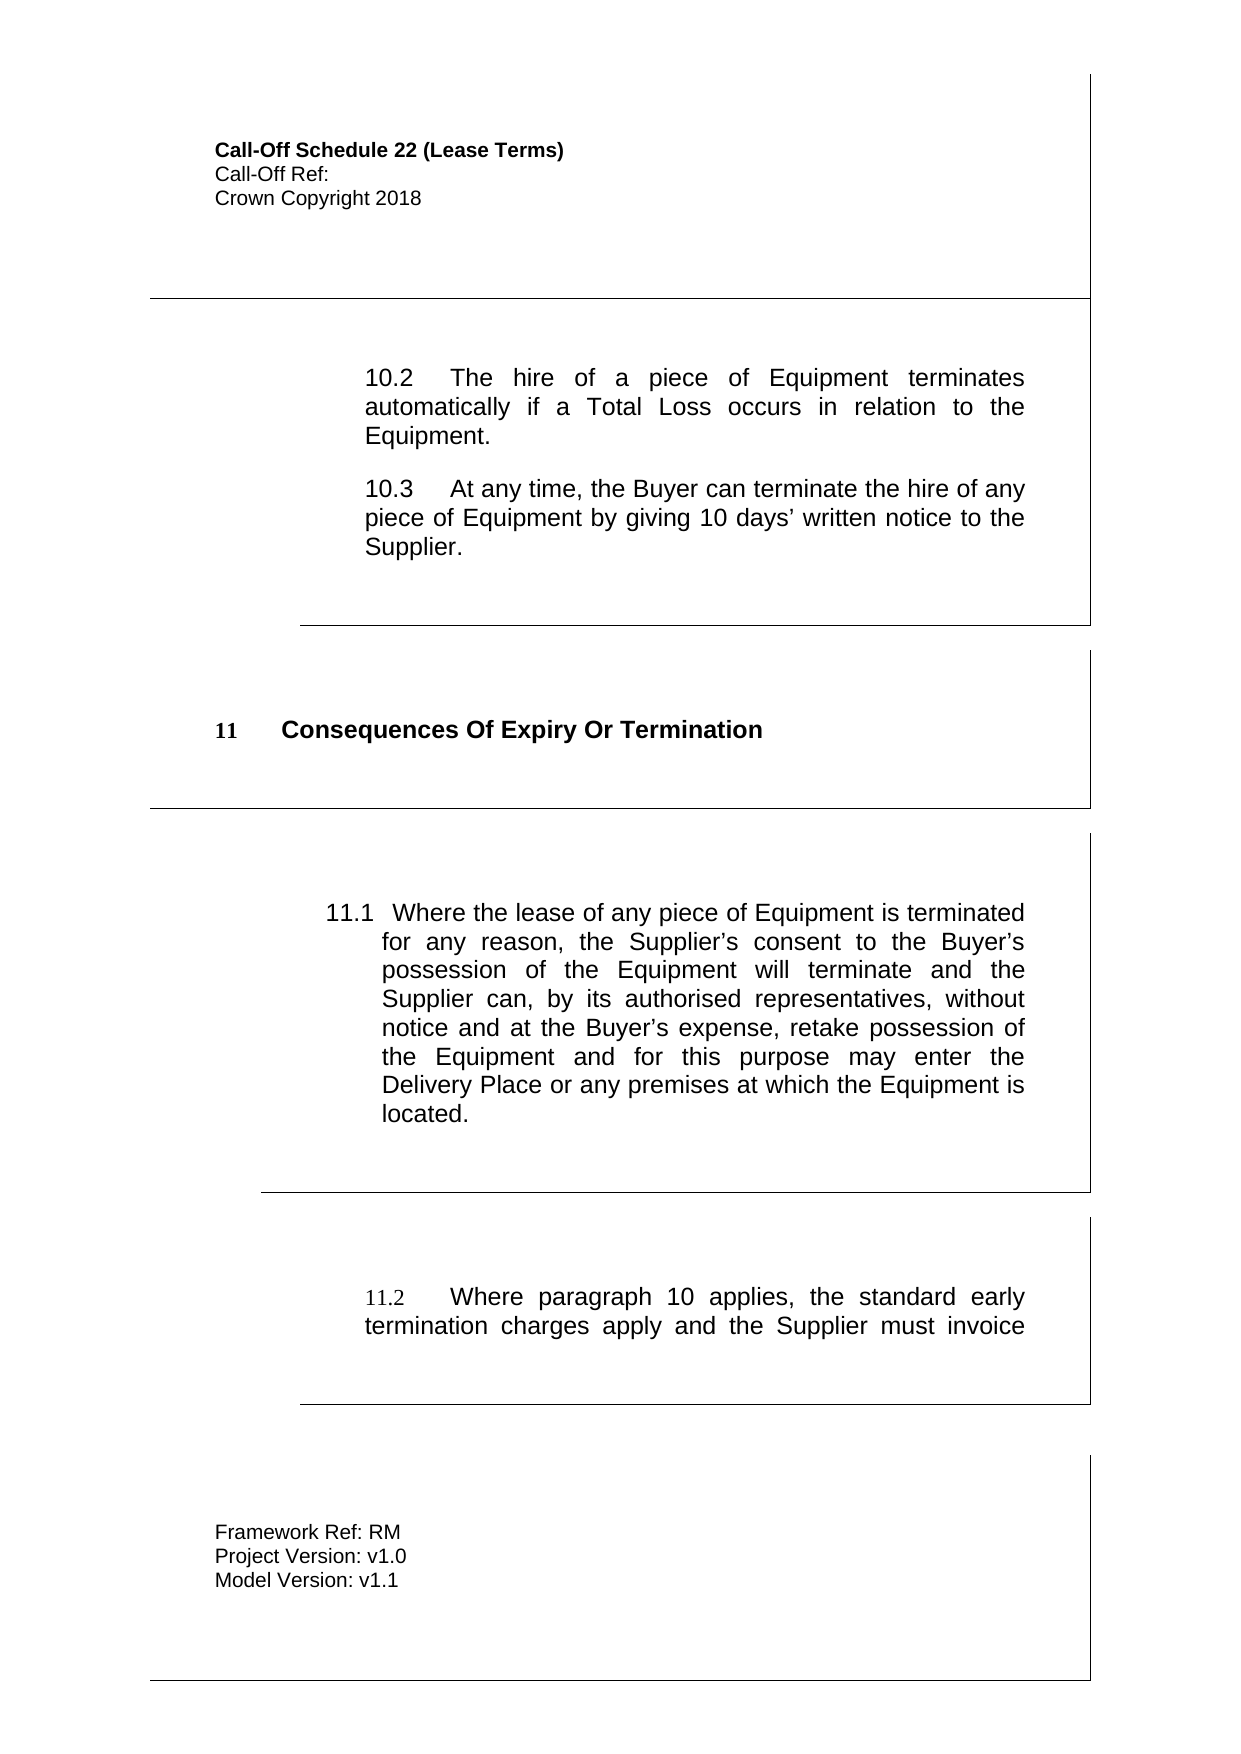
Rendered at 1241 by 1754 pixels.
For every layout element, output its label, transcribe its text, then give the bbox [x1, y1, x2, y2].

subtitle At any time, the Buyer can terminate the hire of any piece of Equipment by giving 10 days’ written notice to the Supplier. [300, 410, 1091, 625]
subtitle Where paragraph 10 applies, the standard early termination charges apply and the Supplier must invoice the Buyer as appropriate within twenty one (21) days following the termination. [300, 1217, 1090, 1404]
subtitle Consequences Of Expiry Or Termination [150, 650, 1090, 808]
subtitle The hire of a piece of Equipment terminates automatically if a Total Loss occurs in relation to the Equipment. [300, 298, 1091, 410]
subtitle Where the lease of any piece of Equipment is terminated for any reason, the Supplier’s consent to the Buyer’s possession of the Equipment will terminate and the Supplier can, by its authorised representatives, without notice and at the Buyer’s expense, retake possession of the Equipment and for this purpose may enter the Delivery Place or any premises at which the Equipment is located. [261, 833, 1090, 1192]
